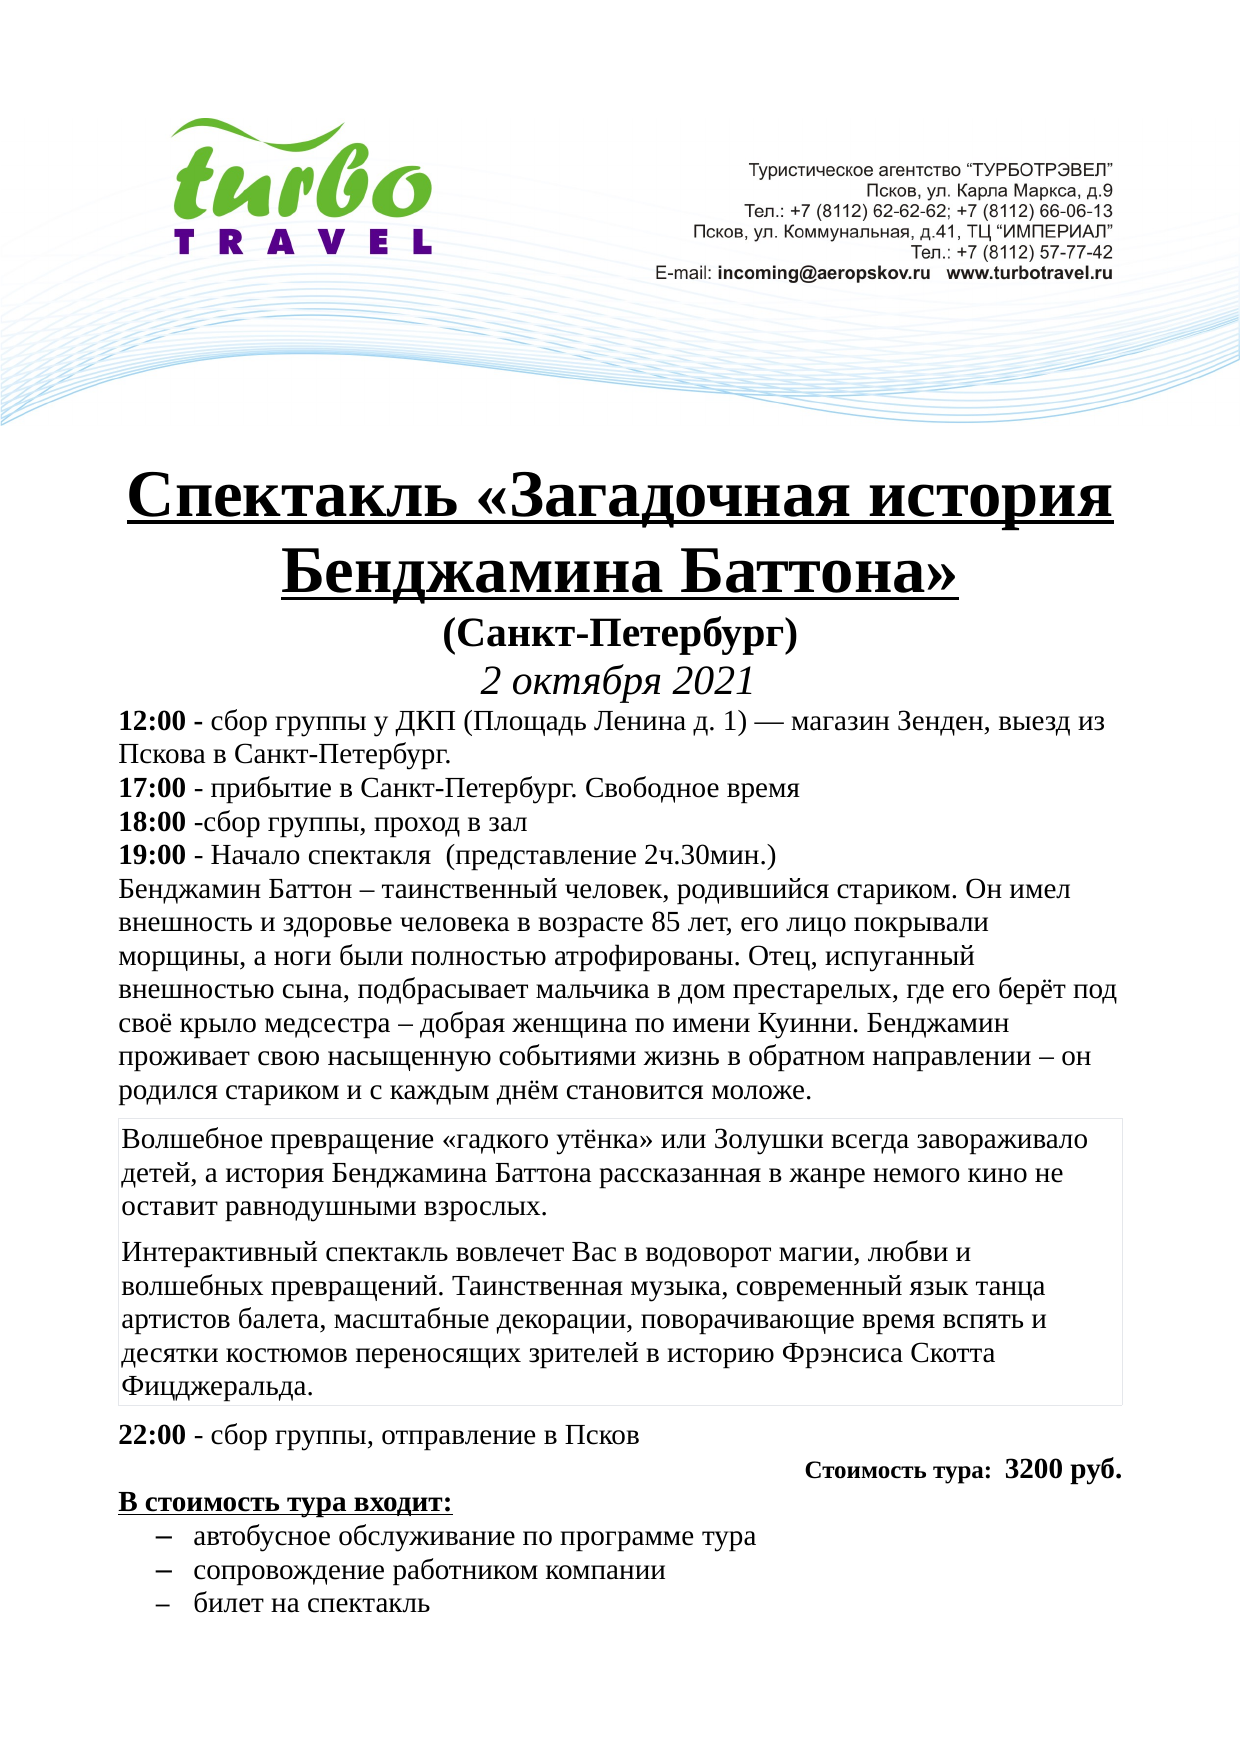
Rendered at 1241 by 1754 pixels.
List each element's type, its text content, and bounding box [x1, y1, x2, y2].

text (Санкт-Петербург) [118, 607, 1122, 655]
picture [0, 118, 1240, 426]
text 17:00 - прибытие в Санкт-Петербург. Свободное время [118, 770, 1122, 804]
text Стоимость тура: 3200 руб. [118, 1451, 1122, 1484]
list сопровождение работником компании [156, 1552, 1122, 1585]
text 12:00 - сбор группы у ДКП (Площадь Ленина д. 1) — магазин Зенден, выезд из Пскова в Санкт-Петербург. [118, 703, 1122, 770]
text 19:00 - Начало спектакля (представление 2ч.30мин.) [118, 837, 1122, 871]
text В стоимость тура входит: [118, 1484, 1122, 1518]
text 2 октября 2021 [118, 655, 1122, 703]
list автобусное обслуживание по программе тура [156, 1518, 1122, 1552]
text 18:00 -сбор группы, проход в зал [118, 804, 1122, 837]
list билет на спектакль [156, 1585, 1122, 1619]
text 22:00 - сбор группы, отправление в Псков [118, 1417, 1122, 1451]
text Волшебное превращение «гадкого утёнка» или Золушки всегда завораживало детей, а история Бенджамина Баттона рассказанная в жанре немого кино не оставит равнодушными взрослых. [119, 1119, 1122, 1222]
text Спектакль «Загадочная история Бенджамина Баттона» [118, 454, 1122, 607]
text Бенджамин Баттон – таинственный человек, родившийся стариком. Он имел внешность и здоровье человека в возрасте 85 лет, его лицо покрывали морщины, а ноги были полностью атрофированы. Отец, испуганный внешностью сына, подбрасывает мальчика в дом престарелых, где его берёт под своё крыло медсестра – добрая женщина по имени Куинни. Бенджамин проживает свою насыщенную событиями жизнь в обратном направлении – он родился стариком и с каждым днём становится моложе. [118, 871, 1122, 1106]
text Интерактивный спектакль вовлечет Вас в водоворот магии, любви и волшебных превращений. Таинственная музыка, современный язык танца артистов балета, масштабные декорации, поворачивающие время вспять и десятки костюмов переносящих зрителей в историю Фрэнсиса Скотта Фицджеральда. [119, 1231, 1122, 1405]
